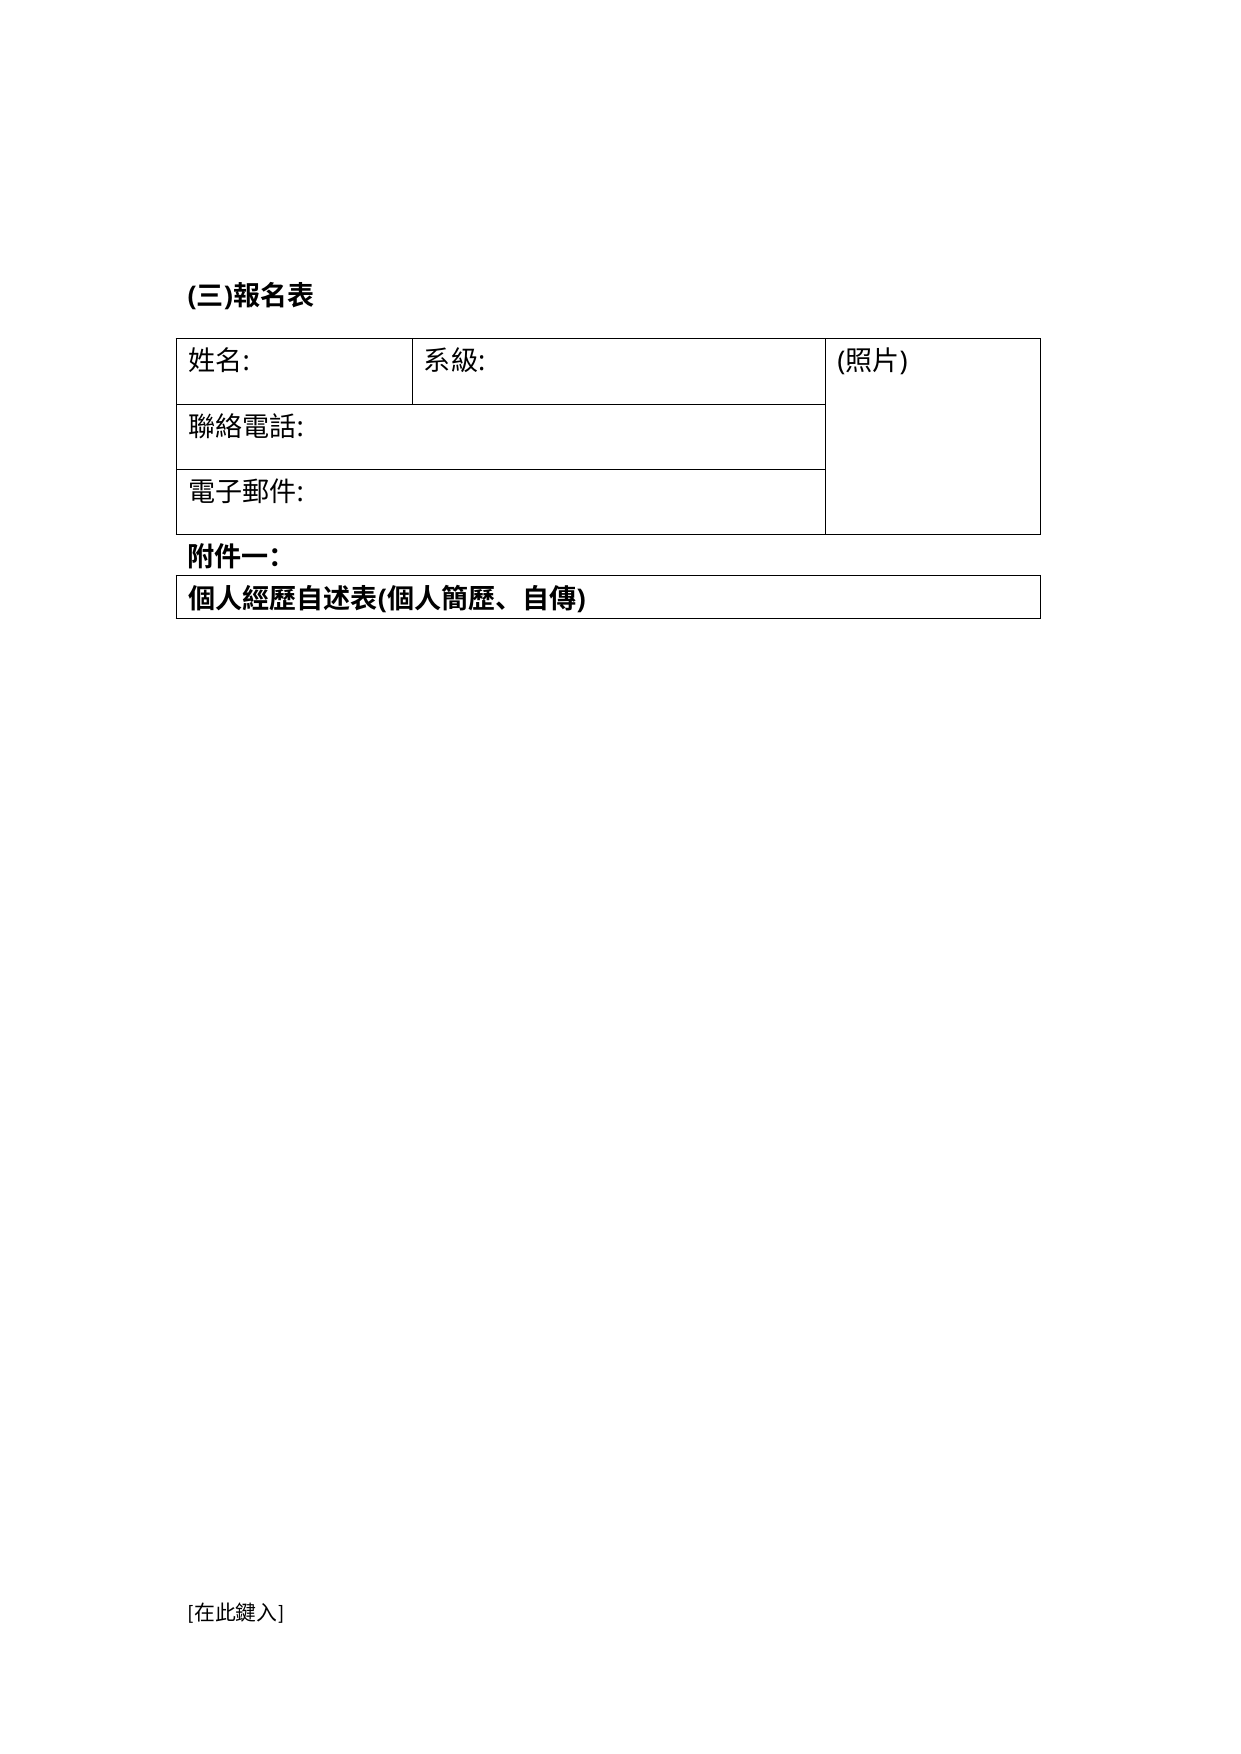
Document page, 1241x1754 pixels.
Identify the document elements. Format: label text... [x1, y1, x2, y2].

table_header 姓名: [177, 339, 412, 403]
table_cell 電子郵件: [177, 470, 825, 534]
table_cell 聯絡電話: [177, 405, 825, 469]
text 附件一： [187, 535, 1053, 575]
table_header (照片) [826, 339, 1040, 534]
table_header 個人經歷自述表(個人簡歷、自傳) [177, 576, 1040, 617]
table_header 系級: [413, 339, 825, 403]
text (三)報名表 [187, 274, 1053, 313]
